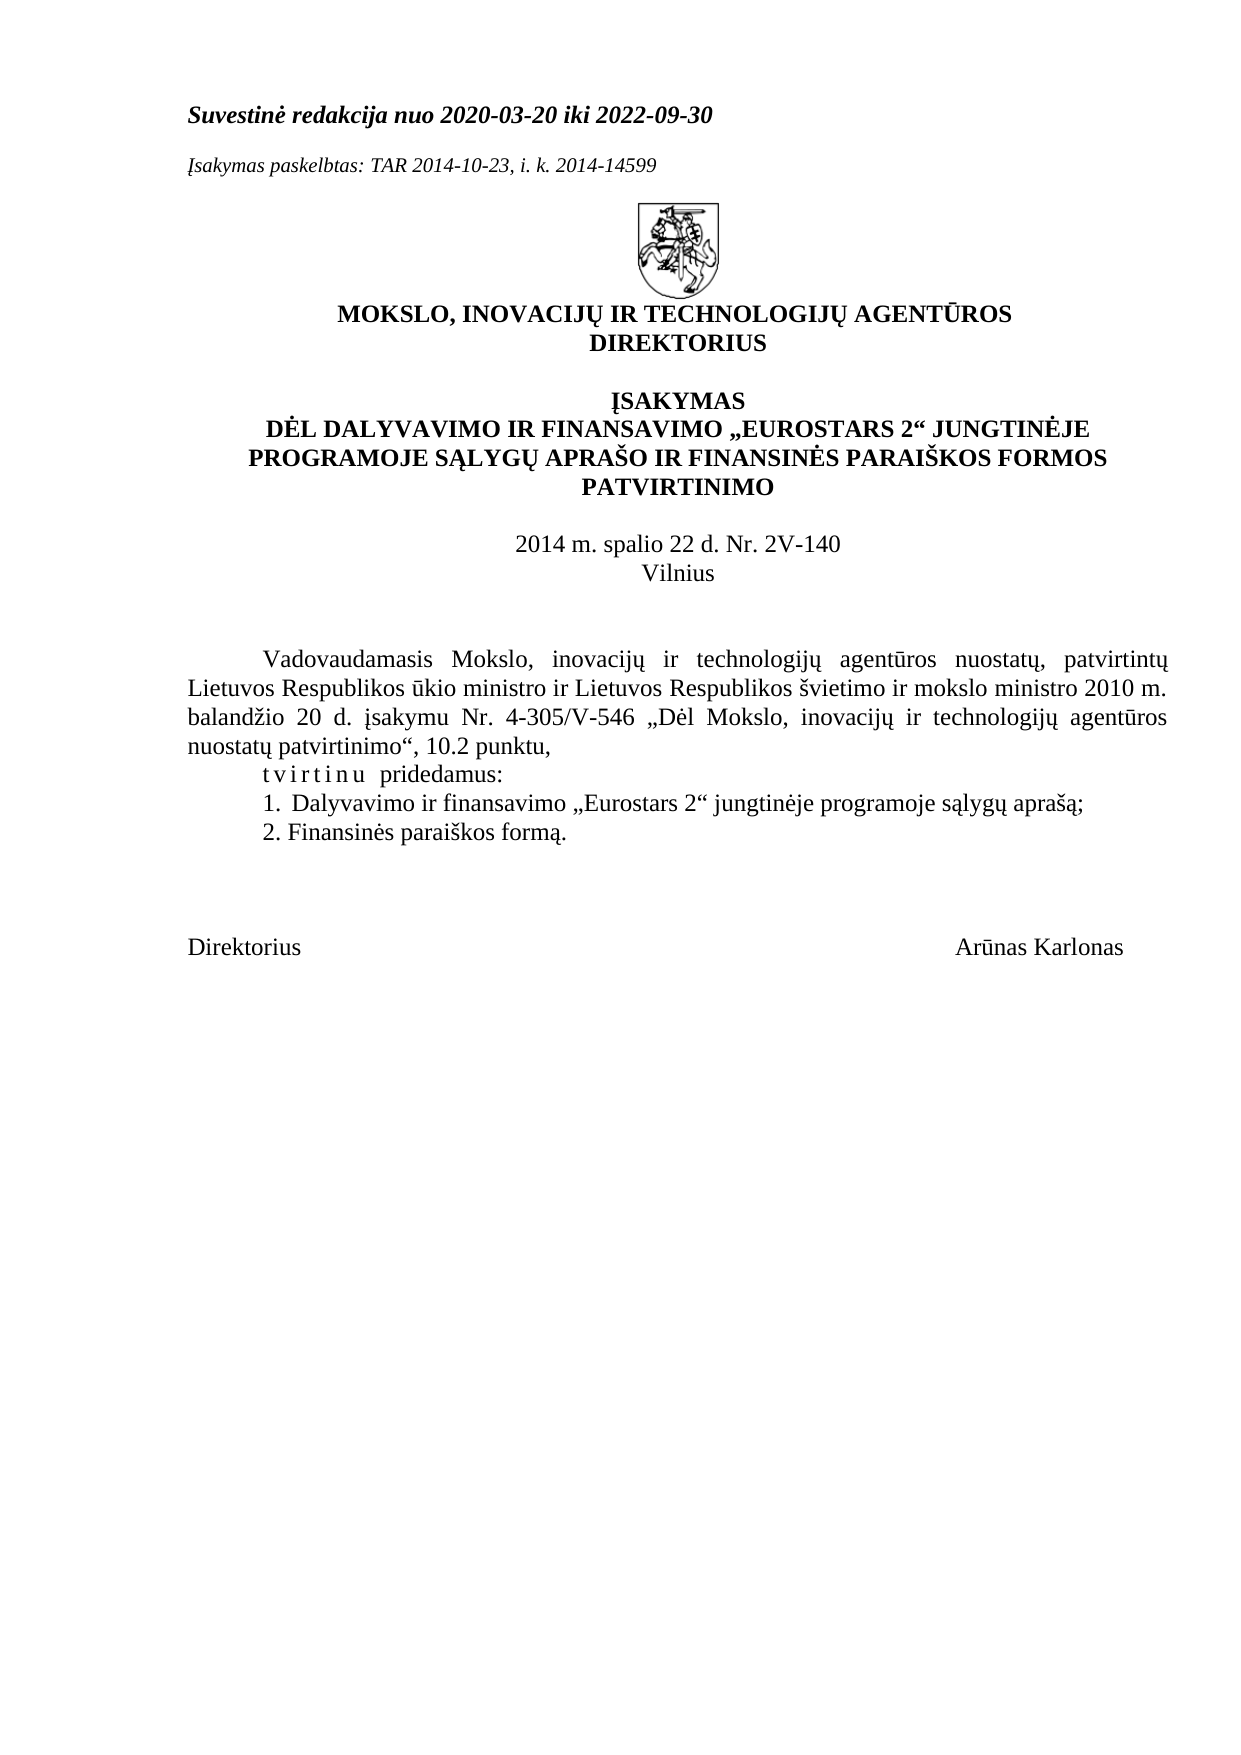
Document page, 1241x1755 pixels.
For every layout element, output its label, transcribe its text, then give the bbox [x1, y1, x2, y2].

text 2014 m. spalio 22 d. Nr. 2V-140 [187, 529, 1169, 558]
text Vilnius [187, 558, 1169, 587]
text 2. Finansinės paraiškos formą. [187, 817, 1169, 846]
text Vadovaudamasis Mokslo, inovacijų ir technologijų agentūros nuostatų, patvirtintų Lietuvos Respublikos ūkio ministro ir Lietuvos Respublikos švietimo ir mokslo ministro 2010 m. balandžio 20 d. įsakymu Nr. 4-305/V-546 „Dėl Mokslo, inovacijų ir technologijų agentūros nuostatų patvirtinimo“, 10.2 punktu, [187, 644, 1169, 759]
text tvirtinu pridedamus: [187, 759, 1169, 788]
text 1. Dalyvavimo ir finansavimo „Eurostars 2“ jungtinėje programoje sąlygų aprašą; [187, 788, 1169, 817]
text MOKSLO, INOVACIJŲ IR TECHNOLOGIJŲ AGENTŪROS [187, 299, 1169, 328]
text DĖL Dalyvavimo ir finansavimo „Eurostars 2“ JUNGTINĖJE programoje sąlygų aprašO ir FINANSINĖS PARAIŠKOS FORMOS PATVIRTINIMO [187, 414, 1169, 501]
text Įsakymas paskelbtas: TAR 2014-10-23, i. k. 2014-14599 [187, 153, 1169, 177]
text DIREKTORIUS [187, 328, 1169, 357]
text Suvestinė redakcija nuo 2020-03-20 iki 2022-09-30 [187, 100, 1169, 129]
text ĮSAKYMAS [187, 386, 1169, 414]
text Direktorius Arūnas Karlonas [187, 932, 1169, 961]
